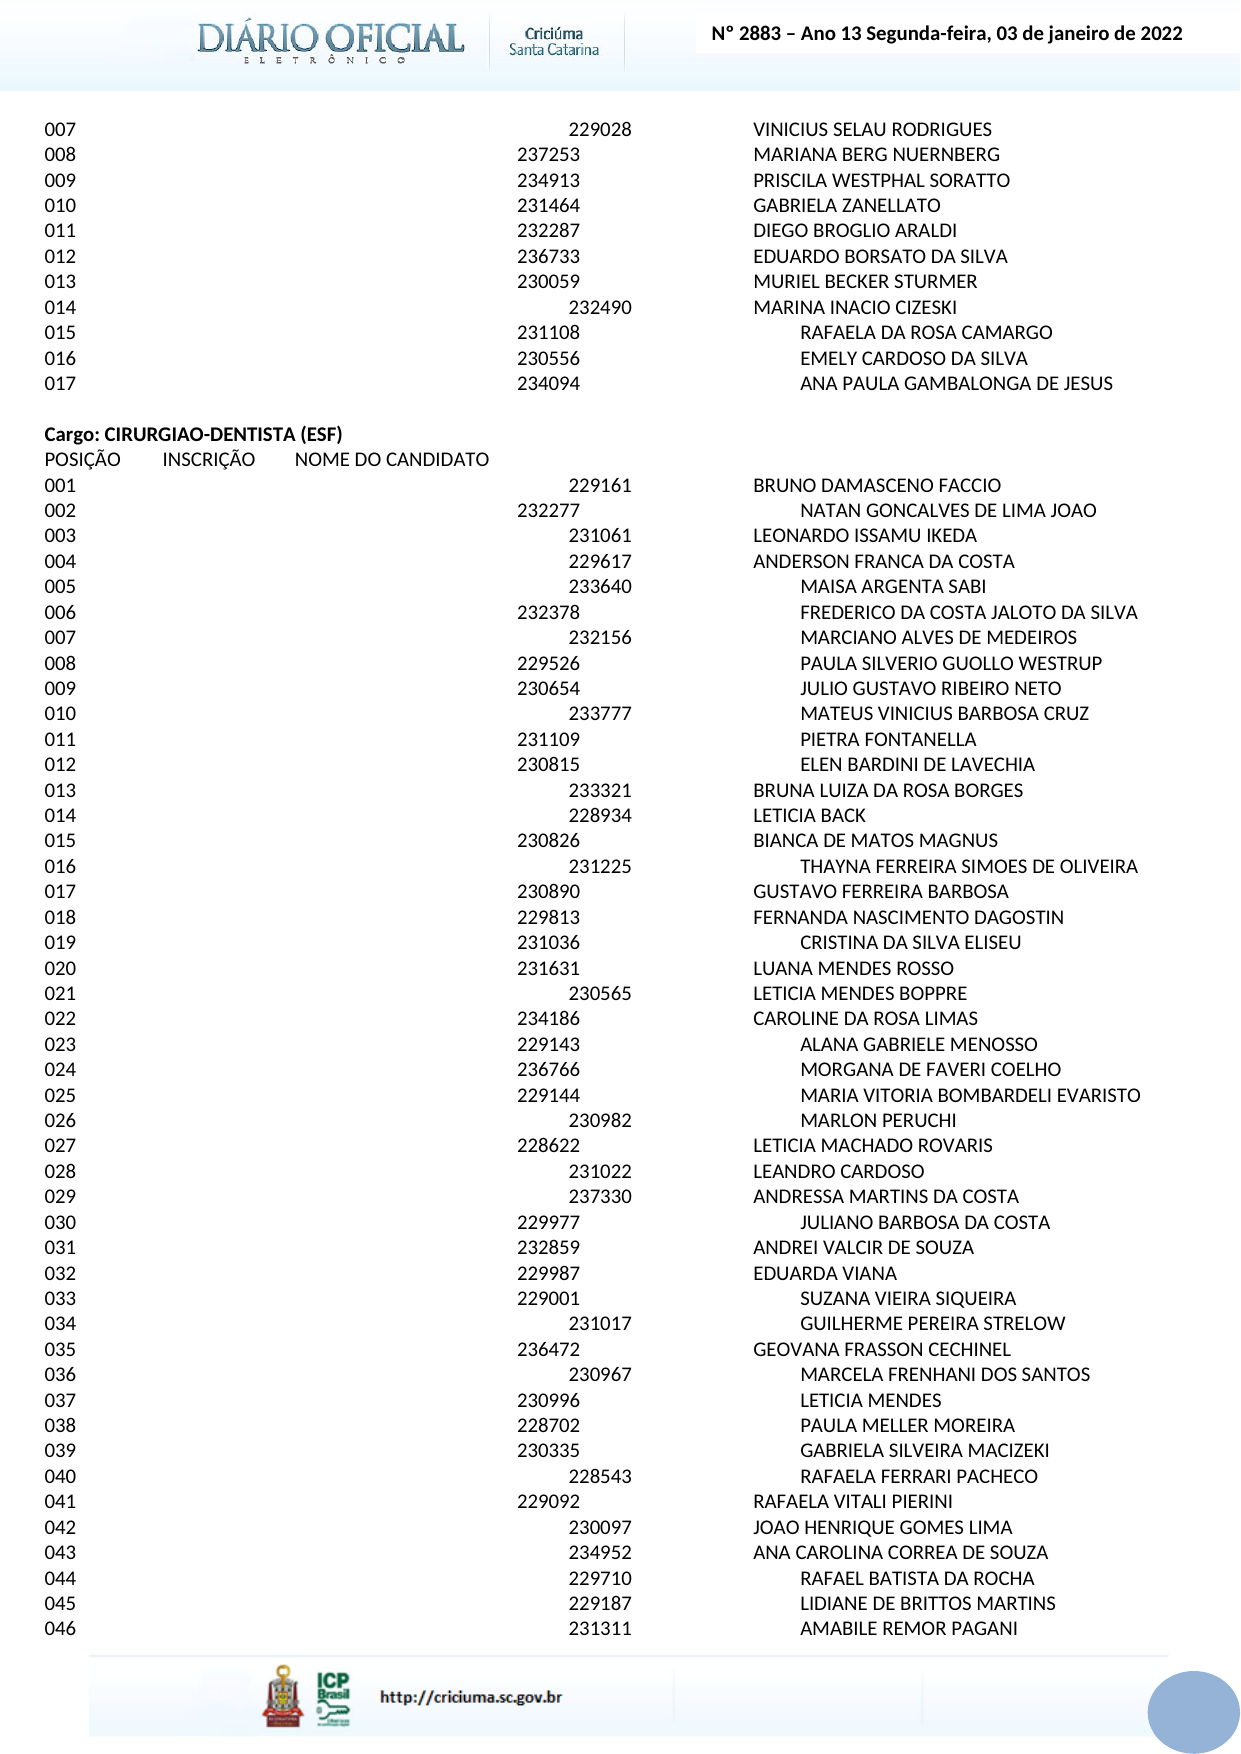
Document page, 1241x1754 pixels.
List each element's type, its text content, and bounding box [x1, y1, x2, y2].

text 028 231022 LEANDRO CARDOSO [44, 1158, 1181, 1183]
text 017 234094 ANA PAULA GAMBALONGA DE JESUS [44, 370, 1181, 396]
text 010 233777 MATEUS VINICIUS BARBOSA CRUZ [44, 701, 1181, 726]
text 007 232156 MARCIANO ALVES DE MEDEIROS [44, 624, 1181, 650]
text 011 231109 PIETRA FONTANELLA [44, 726, 1181, 751]
text 014 228934 LETICIA BACK [44, 802, 1181, 828]
text 012 236733 EDUARDO BORSATO DA SILVA [44, 243, 1181, 268]
text 037 230996 LETICIA MENDES [44, 1387, 1181, 1412]
text 039 230335 GABRIELA SILVEIRA MACIZEKI [44, 1438, 1181, 1463]
text 004 229617 ANDERSON FRANCA DA COSTA [44, 548, 1181, 573]
text 020 231631 LUANA MENDES ROSSO [44, 955, 1181, 980]
text 031 232859 ANDREI VALCIR DE SOUZA [44, 1234, 1181, 1260]
text 033 229001 SUZANA VIEIRA SIQUEIRA [44, 1285, 1181, 1311]
text 026 230982 MARLON PERUCHI [44, 1107, 1181, 1133]
text 045 229187 LIDIANE DE BRITTOS MARTINS [44, 1590, 1181, 1616]
text 012 230815 ELEN BARDINI DE LAVECHIA [44, 751, 1181, 777]
text 034 231017 GUILHERME PEREIRA STRELOW [44, 1311, 1181, 1336]
text 043 234952 ANA CAROLINA CORREA DE SOUZA [44, 1539, 1181, 1565]
text 036 230967 MARCELA FRENHANI DOS SANTOS [44, 1361, 1181, 1387]
text 015 230826 BIANCA DE MATOS MAGNUS [44, 828, 1181, 853]
text 009 234913 PRISCILA WESTPHAL SORATTO [44, 167, 1181, 192]
text 025 229144 MARIA VITORIA BOMBARDELI EVARISTO [44, 1082, 1181, 1107]
text 042 230097 JOAO HENRIQUE GOMES LIMA [44, 1514, 1181, 1539]
text 008 237253 MARIANA BERG NUERNBERG [44, 141, 1181, 167]
text 017 230890 GUSTAVO FERREIRA BARBOSA [44, 878, 1181, 904]
text 009 230654 JULIO GUSTAVO RIBEIRO NETO [44, 675, 1181, 701]
text 019 231036 CRISTINA DA SILVA ELISEU [44, 929, 1181, 955]
text 022 234186 CAROLINE DA ROSA LIMAS [44, 1006, 1181, 1031]
text 041 229092 RAFAELA VITALI PIERINI [44, 1488, 1181, 1514]
text 002 232277 NATAN GONCALVES DE LIMA JOAO [44, 497, 1181, 523]
text 013 233321 BRUNA LUIZA DA ROSA BORGES [44, 777, 1181, 802]
text 021 230565 LETICIA MENDES BOPPRE [44, 980, 1181, 1006]
text 013 230059 MURIEL BECKER STURMER [44, 268, 1181, 294]
text 011 232287 DIEGO BROGLIO ARALDI [44, 218, 1181, 243]
text 029 237330 ANDRESSA MARTINS DA COSTA [44, 1183, 1181, 1209]
text 040 228543 RAFAELA FERRARI PACHECO [44, 1463, 1181, 1488]
text 035 236472 GEOVANA FRASSON CECHINEL [44, 1336, 1181, 1361]
text 027 228622 LETICIA MACHADO ROVARIS [44, 1133, 1181, 1158]
text Cargo: CIRURGIAO-DENTISTA (ESF) [44, 421, 1181, 446]
text 046 231311 AMABILE REMOR PAGANI [44, 1616, 1181, 1641]
text 005 233640 MAISA ARGENTA SABI [44, 573, 1181, 599]
text 007 229028 VINICIUS SELAU RODRIGUES [44, 116, 1181, 141]
text 044 229710 RAFAEL BATISTA DA ROCHA [44, 1565, 1181, 1590]
text 015 231108 RAFAELA DA ROSA CAMARGO [44, 319, 1181, 345]
text 001 229161 BRUNO DAMASCENO FACCIO [44, 472, 1181, 497]
text 008 229526 PAULA SILVERIO GUOLLO WESTRUP [44, 650, 1181, 675]
text 014 232490 MARINA INACIO CIZESKI [44, 294, 1181, 319]
text 038 228702 PAULA MELLER MOREIRA [44, 1412, 1181, 1438]
text 010 231464 GABRIELA ZANELLATO [44, 192, 1181, 218]
text 016 231225 THAYNA FERREIRA SIMOES DE OLIVEIRA [44, 853, 1181, 878]
text 016 230556 EMELY CARDOSO DA SILVA [44, 345, 1181, 370]
text 006 232378 FREDERICO DA COSTA JALOTO DA SILVA [44, 599, 1181, 624]
text 032 229987 EDUARDA VIANA [44, 1260, 1181, 1285]
text 030 229977 JULIANO BARBOSA DA COSTA [44, 1209, 1181, 1234]
text 003 231061 LEONARDO ISSAMU IKEDA [44, 523, 1181, 548]
text 018 229813 FERNANDA NASCIMENTO DAGOSTIN [44, 904, 1181, 929]
text 023 229143 ALANA GABRIELE MENOSSO [44, 1031, 1181, 1056]
text 024 236766 MORGANA DE FAVERI COELHO [44, 1056, 1181, 1082]
text POSIÇÃO INSCRIÇÃO NOME DO CANDIDATO [44, 446, 1181, 472]
